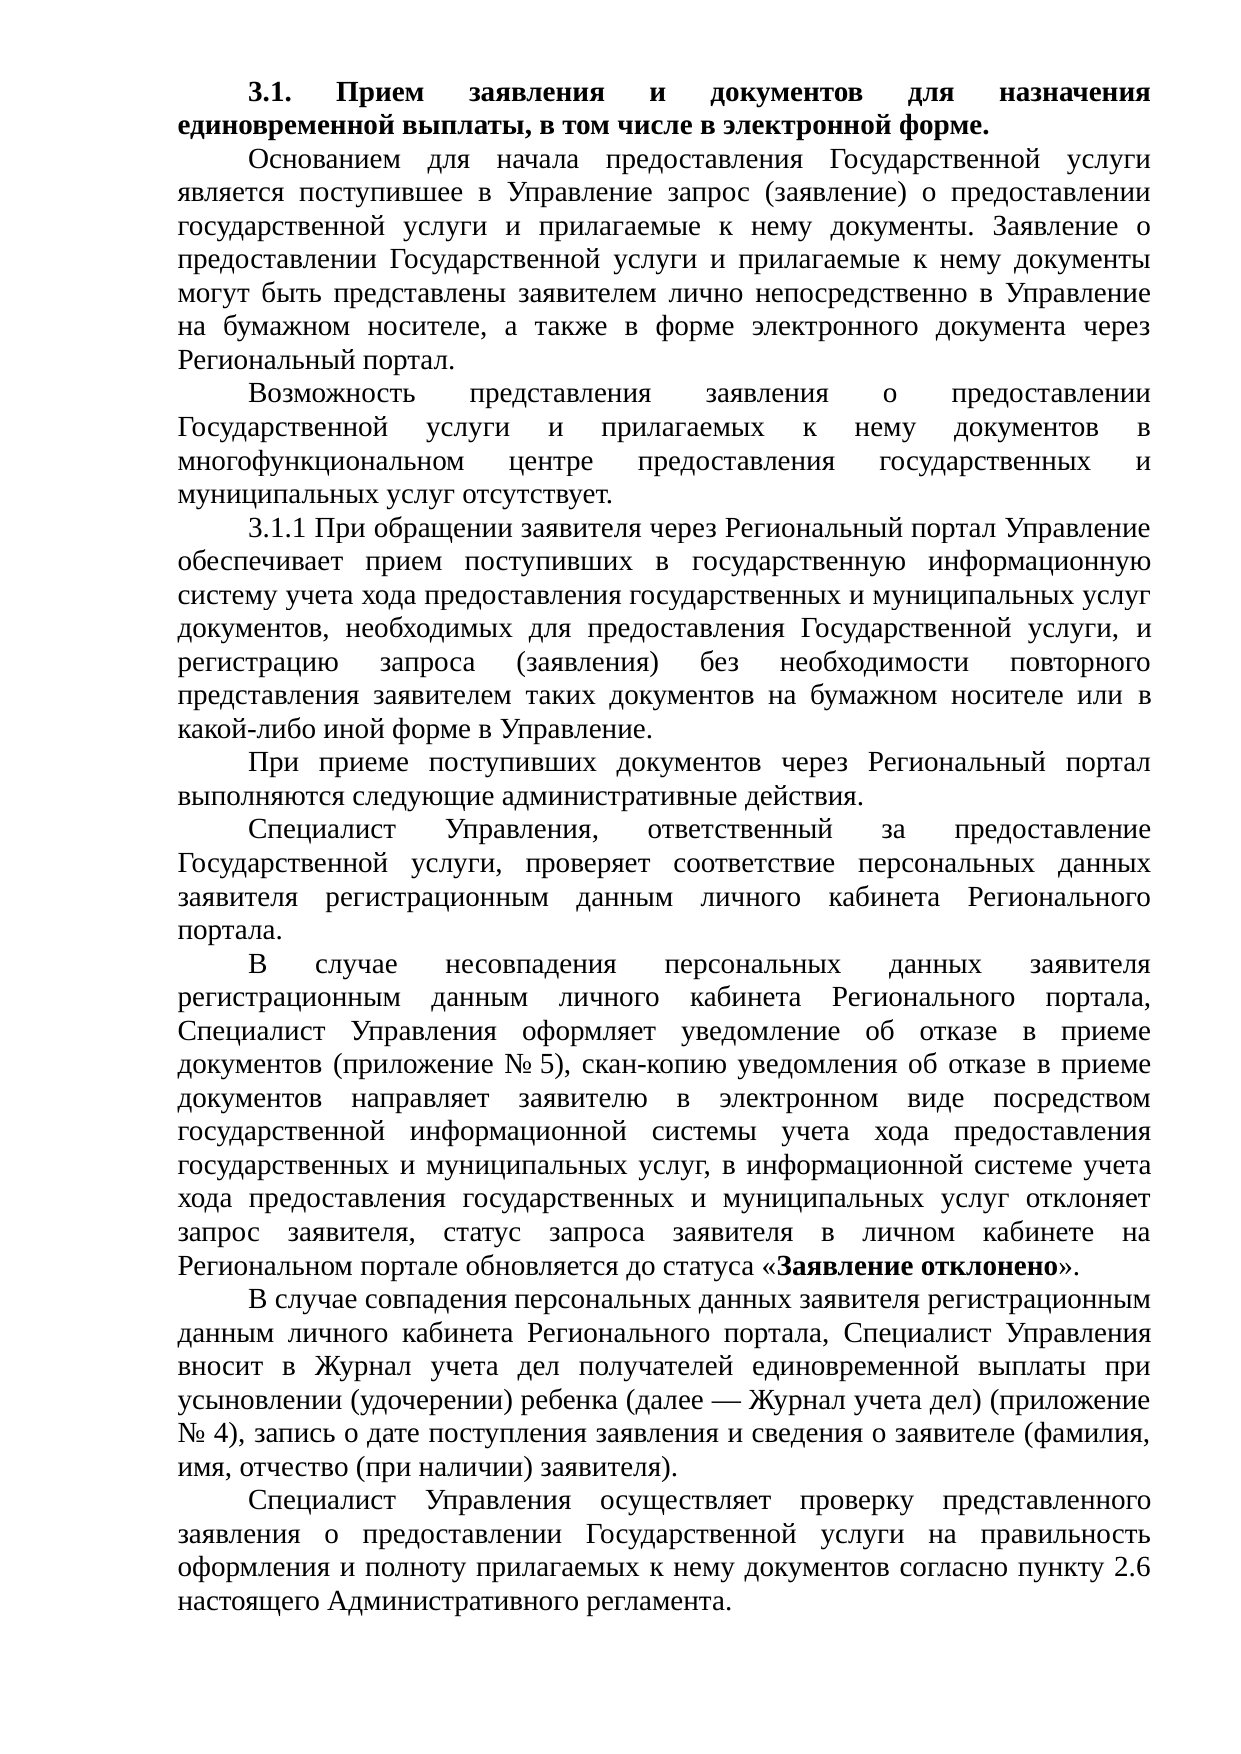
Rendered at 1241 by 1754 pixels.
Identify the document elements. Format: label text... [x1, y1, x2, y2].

text 3.1. Прием заявления и документов для назначения единовременной выплаты, в том числе в электронной форме. [177, 74, 1152, 141]
text При приеме поступивших документов через Региональный портал выполняются следующие административные действия. [177, 744, 1152, 812]
text Специалист Управления, ответственный за предоставление Государственной услуги, проверяет соответствие персональных данных заявителя регистрационным данным личного кабинета Регионального портала. [177, 812, 1152, 946]
text В случае совпадения персональных данных заявителя регистрационным данным личного кабинета Регионального портала, Специалист Управления вносит в Журнал учета дел получателей единовременной выплаты при усыновлении (удочерении) ребенка (далее — Журнал учета дел) (приложение № 4), запись о дате поступления заявления и сведения о заявителе (фамилия, имя, отчество (при наличии) заявителя). [177, 1281, 1152, 1482]
text 3.1.1 При обращении заявителя через Региональный портал Управление обеспечивает прием поступивших в государственную информационную систему учета хода предоставления государственных и муниципальных услуг документов, необходимых для предоставления Государственной услуги, и регистрацию запроса (заявления) без необходимости повторного представления заявителем таких документов на бумажном носителе или в какой-либо иной форме в Управление. [177, 510, 1152, 744]
text Основанием для начала предоставления Государственной услуги является поступившее в Управление запрос (заявление) о предоставлении государственной услуги и прилагаемые к нему документы. Заявление о предоставлении Государственной услуги и прилагаемые к нему документы могут быть представлены заявителем лично непосредственно в Управление на бумажном носителе, а также в форме электронного документа через Региональный портал. [177, 141, 1152, 376]
text Возможность представления заявления о предоставлении Государственной услуги и прилагаемых к нему документов в многофункциональном центре предоставления государственных и муниципальных услуг отсутствует. [177, 376, 1152, 510]
text В случае несовпадения персональных данных заявителя регистрационным данным личного кабинета Регионального портала, Специалист Управления оформляет уведомление об отказе в приеме документов (приложение № 5), скан-копию уведомления об отказе в приеме документов направляет заявителю в электронном виде посредством государственной информационной системы учета хода предоставления государственных и муниципальных услуг, в информационной системе учета хода предоставления государственных и муниципальных услуг отклоняет запрос заявителя, статус запроса заявителя в личном кабинете на Региональном портале обновляется до статуса «Заявление отклонено». [177, 946, 1152, 1281]
text Специалист Управления осуществляет проверку представленного заявления о предоставлении Государственной услуги на правильность оформления и полноту прилагаемых к нему документов согласно пункту 2.6 настоящего Административного регламента. [177, 1482, 1152, 1617]
